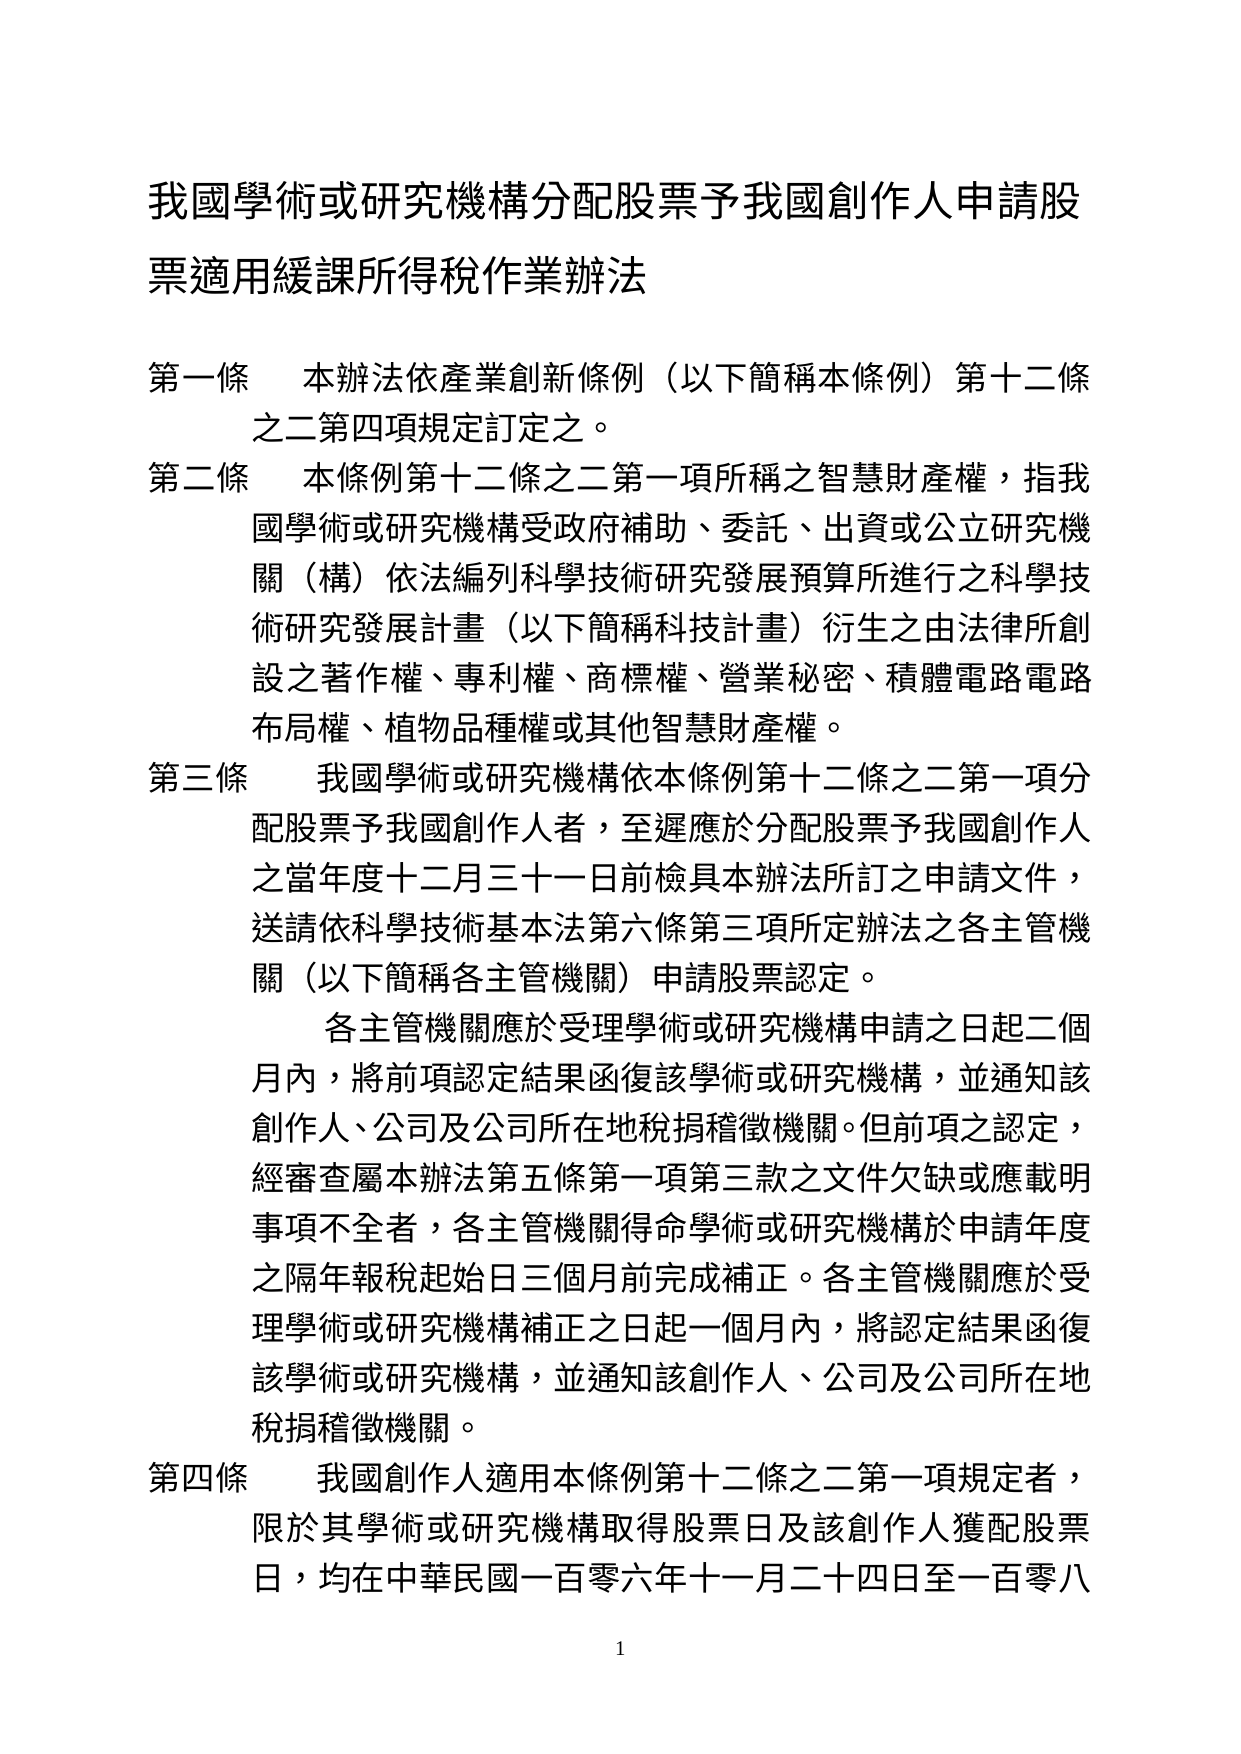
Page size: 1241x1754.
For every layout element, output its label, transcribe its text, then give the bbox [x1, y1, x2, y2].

text 第四條 我國創作人適用本條例第十二條之二第一項規定者，限於其學術或研究機構取得股票日及該創作人獲配股票日，均在中華民國一百零六年十一月二十四日至一百零八 [148, 1450, 1092, 1600]
text 第一條 本辦法依產業創新條例（以下簡稱本條例）第十二條之二第四項規定訂定之。 [148, 350, 1092, 450]
text 第二條 本條例第十二條之二第一項所稱之智慧財產權，指我國學術或研究機構受政府補助、委託、出資或公立研究機關（構）依法編列科學技術研究發展預算所進行之科學技術研究發展計畫（以下簡稱科技計畫）衍生之由法律所創設之著作權、專利權、商標權、營業秘密、積體電路電路布局權、植物品種權或其他智慧財產權。 [148, 450, 1092, 750]
text 第三條 我國學術或研究機構依本條例第十二條之二第一項分配股票予我國創作人者，至遲應於分配股票予我國創作人之當年度十二月三十一日前檢具本辦法所訂之申請文件，送請依科學技術基本法第六條第三項所定辦法之各主管機關（以下簡稱各主管機關）申請股票認定。 [148, 750, 1092, 1000]
text 各主管機關應於受理學術或研究機構申請之日起二個月內，將前項認定結果函復該學術或研究機構，並通知該創作人、公司及公司所在地稅捐稽徵機關。但前項之認定，經審查屬本辦法第五條第一項第三款之文件欠缺或應載明事項不全者，各主管機關得命學術或研究機構於申請年度之隔年報稅起始日三個月前完成補正。各主管機關應於受理學術或研究機構補正之日起一個月內，將認定結果函復該學術或研究機構，並通知該創作人、公司及公司所在地稅捐稽徵機關。 [251, 1000, 1092, 1450]
text 我國學術或研究機構分配股票予我國創作人申請股票適用緩課所得稅作業辦法 [148, 161, 1084, 311]
